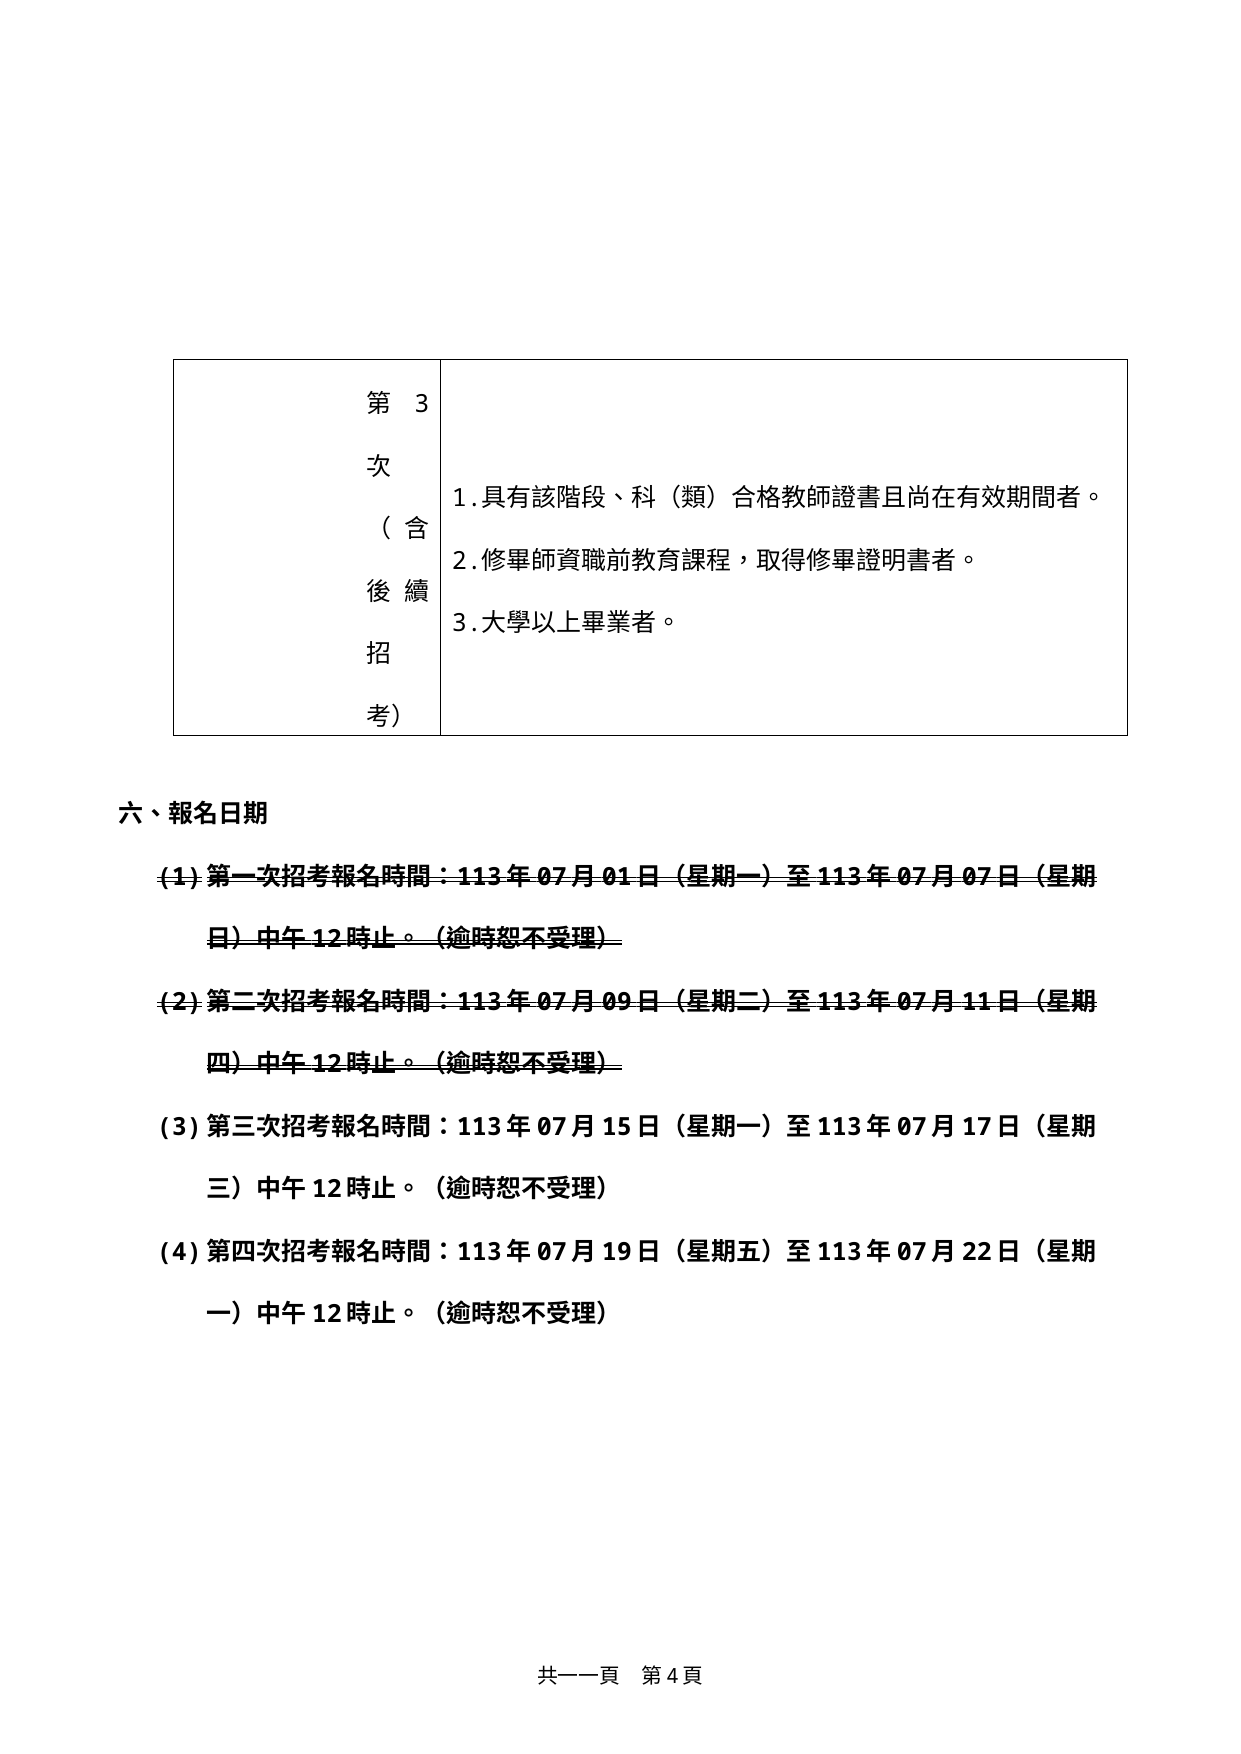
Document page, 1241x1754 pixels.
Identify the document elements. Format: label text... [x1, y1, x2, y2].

list 第四次招考報名時間：113年07月19日（星期五）至113年07月22日（星期一）中午12時止。（逾時恕不受理） [157, 1208, 1122, 1333]
table_cell 1.具有該階段、科（類）合格教師證書且尚在有效期間者。 2.修畢師資職前教育課程，取得修畢證明書者。 3.大學以上畢業者。 [441, 360, 1127, 735]
list 第一次招考報名時間：113年07月01日（星期一）至113年07月07日（星期日）中午12時止。（逾時恕不受理） [157, 833, 1122, 958]
text 六、報名日期 [118, 770, 1122, 833]
list 第三次招考報名時間：113年07月15日（星期一）至113年07月17日（星期三）中午12時止。（逾時恕不受理） [157, 1083, 1122, 1208]
table_cell 第3次（含後續招考） [174, 360, 440, 735]
list 第二次招考報名時間：113年07月09日（星期二）至113年07月11日（星期四）中午12時止。（逾時恕不受理） [157, 958, 1122, 1083]
